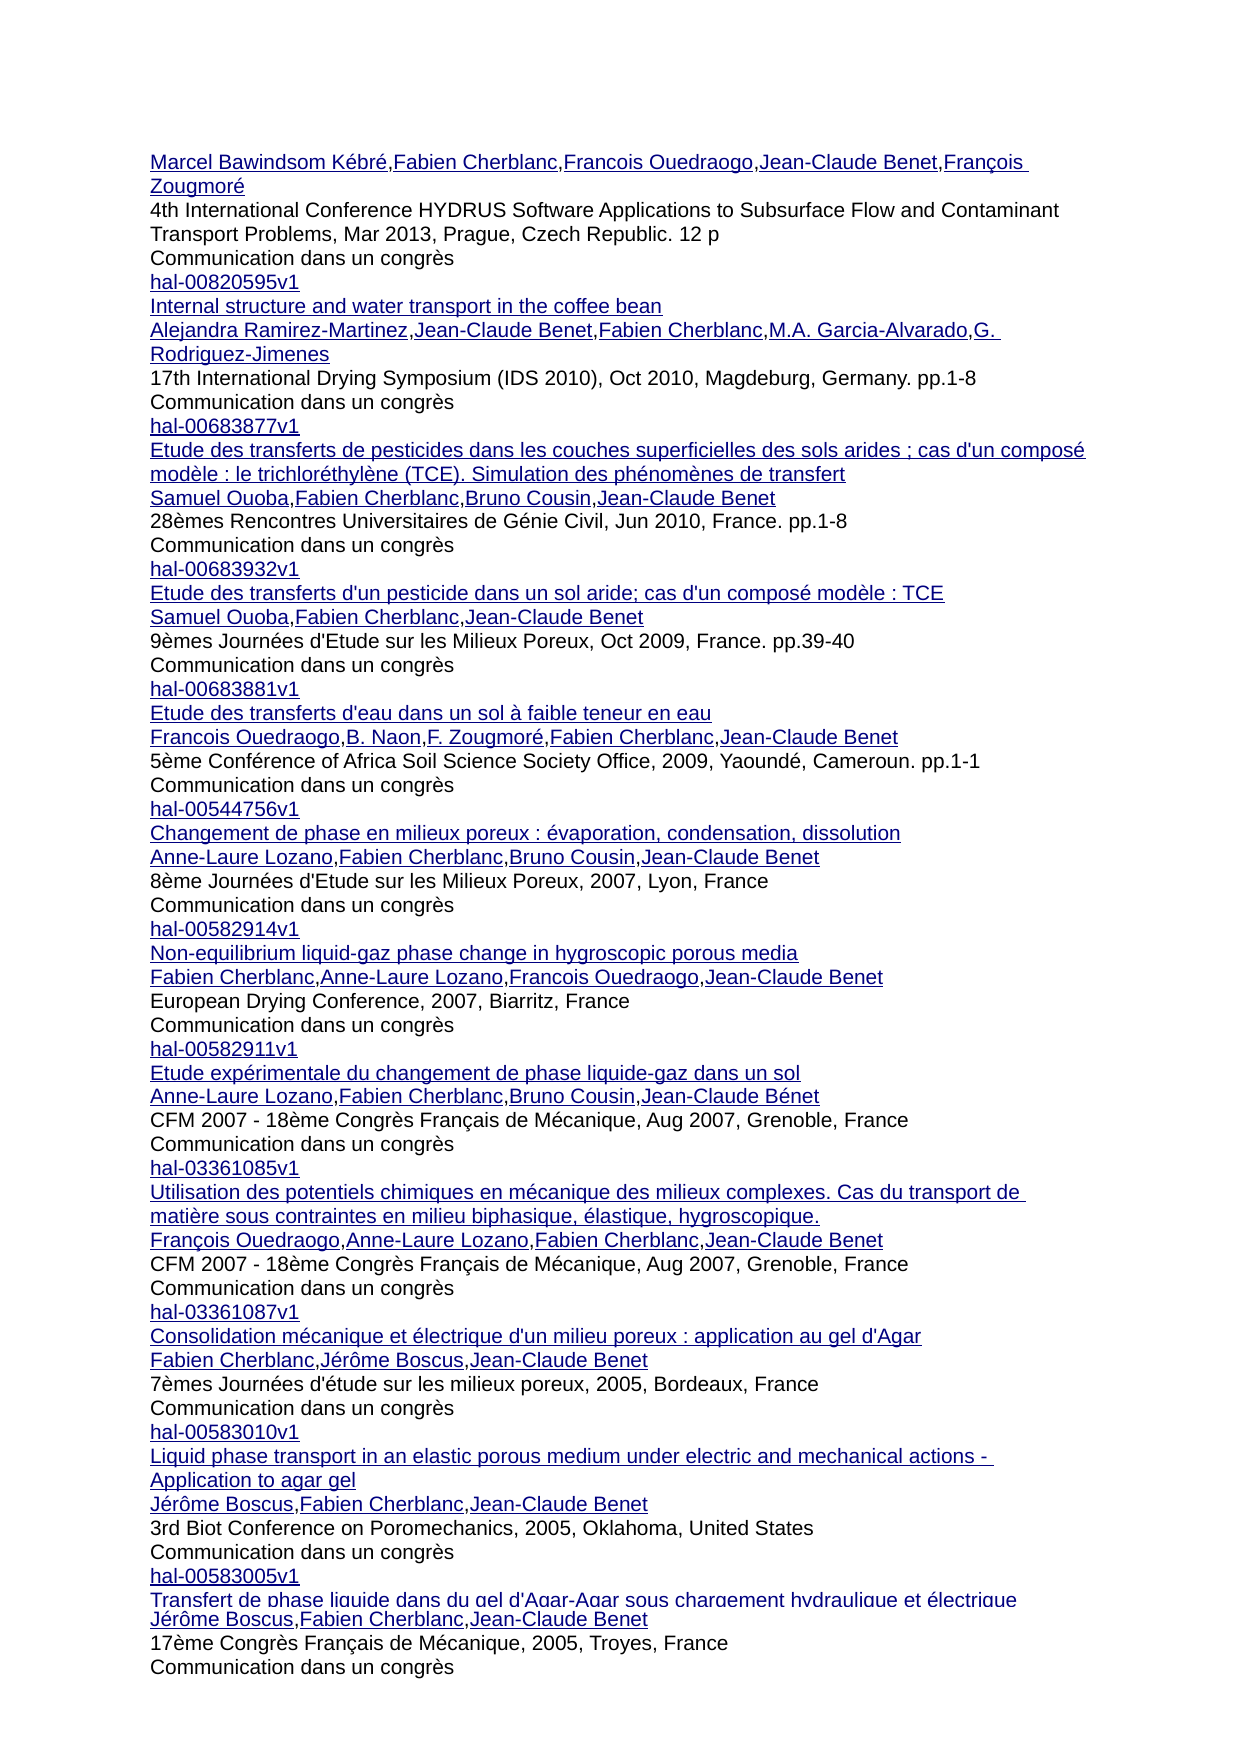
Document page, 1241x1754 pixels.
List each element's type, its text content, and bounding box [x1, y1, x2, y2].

table_cell Consolidation mécanique et électrique d'un milieu poreux : application au gel d'Agar Fabien Cherblanc,Jérôme Boscus,Jean-Claude Benet 7èmes Journées d'étude sur les milieux poreux, 2005, Bordeaux, France Communication dans un congrès hal-00583010v1 [150, 1324, 1090, 1444]
table_cell Utilisation des potentiels chimiques en mécanique des milieux complexes. Cas du transport de matière sous contraintes en milieu biphasique, élastique, hygroscopique. François Ouedraogo,Anne-Laure Lozano,Fabien Cherblanc,Jean-Claude Benet CFM 2007 - 18ème Congrès Français de Mécanique, Aug 2007, Grenoble, France Communication dans un congrès hal-03361087v1 [150, 1180, 1090, 1324]
table_header Marcel Bawindsom Kébré,Fabien Cherblanc,Francois Ouedraogo,Jean-Claude Benet,François Zougmoré 4th International Conference HYDRUS Software Applications to Subsurface Flow and Contaminant Transport Problems, Mar 2013, Prague, Czech Republic. 12 p Communication dans un congrès hal-00820595v1 [150, 150, 1090, 294]
table_cell Etude des transferts de pesticides dans les couches superficielles des sols arides ; cas d'un composé modèle : le trichloréthylène (TCE). Simulation des phénomènes de transfert Samuel Ouoba,Fabien Cherblanc,Bruno Cousin,Jean-Claude Benet 28èmes Rencontres Universitaires de Génie Civil, Jun 2010, France. pp.1-8 Communication dans un congrès hal-00683932v1 [150, 438, 1090, 581]
table_cell Etude des transferts d'eau dans un sol à faible teneur en eau Francois Ouedraogo,B. Naon,F. Zougmoré,Fabien Cherblanc,Jean-Claude Benet 5ème Conférence of Africa Soil Science Society Office, 2009, Yaoundé, Cameroun. pp.1-1 Communication dans un congrès hal-00544756v1 [150, 701, 1090, 821]
table_cell Liquid phase transport in an elastic porous medium under electric and mechanical actions - Application to agar gel Jérôme Boscus,Fabien Cherblanc,Jean-Claude Benet 3rd Biot Conference on Poromechanics, 2005, Oklahoma, United States Communication dans un congrès hal-00583005v1 [150, 1444, 1090, 1587]
table_cell Internal structure and water transport in the coffee bean Alejandra Ramirez-Martinez,Jean-Claude Benet,Fabien Cherblanc,M.A. Garcia-Alvarado,G. Rodriguez-Jimenes 17th International Drying Symposium (IDS 2010), Oct 2010, Magdeburg, Germany. pp.1-8 Communication dans un congrès hal-00683877v1 [150, 294, 1090, 437]
table_cell Etude des transferts d'un pesticide dans un sol aride; cas d'un composé modèle : TCE Samuel Ouoba,Fabien Cherblanc,Jean-Claude Benet 9èmes Journées d'Etude sur les Milieux Poreux, Oct 2009, France. pp.39-40 Communication dans un congrès hal-00683881v1 [150, 581, 1090, 701]
table_cell Non-equilibrium liquid-gaz phase change in hygroscopic porous media Fabien Cherblanc,Anne-Laure Lozano,Francois Ouedraogo,Jean-Claude Benet European Drying Conference, 2007, Biarritz, France Communication dans un congrès hal-00582911v1 [150, 941, 1090, 1060]
table_cell Etude expérimentale du changement de phase liquide-gaz dans un sol Anne-Laure Lozano,Fabien Cherblanc,Bruno Cousin,Jean-Claude Bénet CFM 2007 - 18ème Congrès Français de Mécanique, Aug 2007, Grenoble, France Communication dans un congrès hal-03361085v1 [150, 1060, 1090, 1180]
table_cell Changement de phase en milieux poreux : évaporation, condensation, dissolution Anne-Laure Lozano,Fabien Cherblanc,Bruno Cousin,Jean-Claude Benet 8ème Journées d'Etude sur les Milieux Poreux, 2007, Lyon, France Communication dans un congrès hal-00582914v1 [150, 821, 1090, 941]
table_cell Transfert de phase liquide dans du gel d'Agar-Agar sous chargement hydraulique et électrique Jérôme Boscus,Fabien Cherblanc,Jean-Claude Benet 17ème Congrès Français de Mécanique, 2005, Troyes, France Communication dans un congrès [150, 1588, 1090, 1679]
